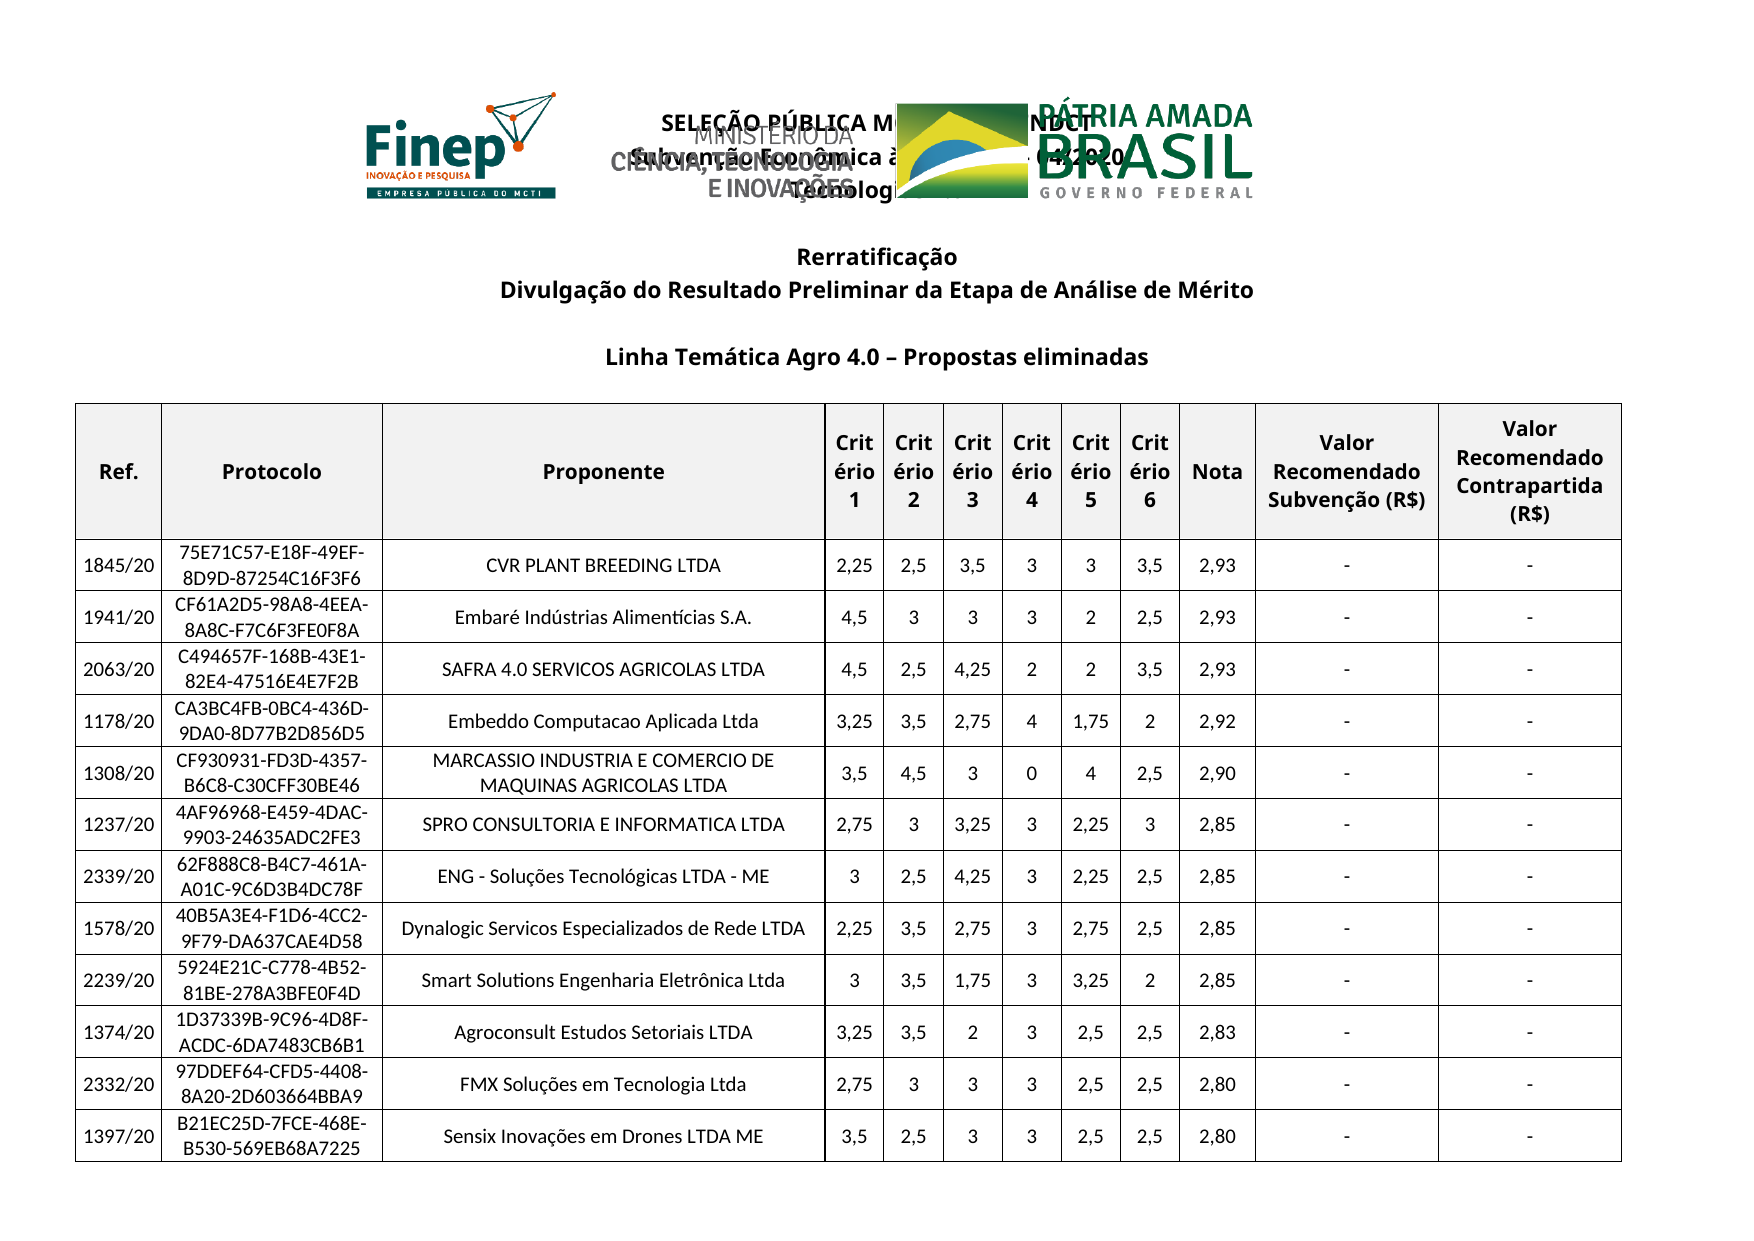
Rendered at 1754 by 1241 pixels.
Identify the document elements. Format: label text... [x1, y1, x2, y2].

table_header Nota [1180, 404, 1255, 538]
table_cell - [1256, 1110, 1438, 1161]
table_cell 3 [1003, 851, 1061, 902]
table_cell - [1256, 591, 1438, 642]
table_cell 2,5 [1062, 1058, 1120, 1109]
table_cell MARCASSIO INDUSTRIA E COMERCIO DE MAQUINAS AGRICOLAS LTDA [383, 747, 824, 798]
table_header Critério 6 [1121, 404, 1179, 538]
table_cell 40B5A3E4-F1D6-4CC2-9F79-DA637CAE4D58 [162, 903, 382, 953]
table_cell - [1439, 903, 1621, 953]
table_cell 3 [1003, 1006, 1061, 1057]
table_cell 2,93 [1180, 643, 1255, 694]
table_cell 2339/20 [76, 851, 161, 902]
table_cell Embaré Indústrias Alimentícias S.A. [383, 591, 824, 642]
table_cell 3 [826, 851, 883, 902]
table_cell 3 [944, 591, 1002, 642]
table_cell 2,5 [1121, 1058, 1179, 1109]
table_cell 2,5 [1121, 851, 1179, 902]
table_cell 2063/20 [76, 643, 161, 694]
table_cell 3 [1121, 799, 1179, 850]
table_cell 2,25 [1062, 799, 1120, 850]
table_header Valor Recomendado Subvenção (R$) [1256, 404, 1438, 538]
table_cell 97DDEF64-CFD5-4408-8A20-2D603664BBA9 [162, 1058, 382, 1109]
table_cell 4,5 [884, 747, 943, 798]
table_cell 1374/20 [76, 1006, 161, 1057]
table_cell 75E71C57-E18F-49EF-8D9D-87254C16F3F6 [162, 540, 382, 590]
table_header Ref. [76, 404, 161, 538]
table_cell - [1439, 955, 1621, 1005]
table_cell - [1256, 1058, 1438, 1109]
table_cell SAFRA 4.0 SERVICOS AGRICOLAS LTDA [383, 643, 824, 694]
table_cell 3 [884, 591, 943, 642]
table_cell 1,75 [1062, 695, 1120, 746]
table_cell 2239/20 [76, 955, 161, 1005]
table_cell 4,5 [826, 591, 883, 642]
table_cell 2,5 [1121, 1110, 1179, 1161]
table_cell 2 [944, 1006, 1002, 1057]
table_cell 1941/20 [76, 591, 161, 642]
table_cell 3,5 [884, 955, 943, 1005]
table_cell C494657F-168B-43E1-82E4-47516E4E7F2B [162, 643, 382, 694]
table_cell 1237/20 [76, 799, 161, 850]
table_cell 2,80 [1180, 1058, 1255, 1109]
table_cell 2,93 [1180, 591, 1255, 642]
table_cell - [1439, 1110, 1621, 1161]
table_cell 3 [1003, 591, 1061, 642]
table_header Critério 2 [884, 404, 943, 538]
table_cell ENG - Soluções Tecnológicas LTDA - ME [383, 851, 824, 902]
table_cell 2 [1121, 955, 1179, 1005]
table_cell 3 [944, 747, 1002, 798]
table_cell 2,75 [944, 695, 1002, 746]
table_cell 0 [1003, 747, 1061, 798]
table_cell 3,5 [1121, 540, 1179, 590]
table_cell - [1439, 1006, 1621, 1057]
table_cell 3 [1003, 903, 1061, 953]
table_cell Smart Solutions Engenharia Eletrônica Ltda [383, 955, 824, 1005]
table_cell 3 [1003, 955, 1061, 1005]
table_cell 2,5 [884, 540, 943, 590]
table_cell CF61A2D5-98A8-4EEA-8A8C-F7C6F3FE0F8A [162, 591, 382, 642]
table_header Critério 1 [826, 404, 883, 538]
table_cell 3 [884, 1058, 943, 1109]
table_cell 2,85 [1180, 799, 1255, 850]
table_cell 3,25 [1062, 955, 1120, 1005]
table_cell 4,5 [826, 643, 883, 694]
table_cell 3 [826, 955, 883, 1005]
table_cell 2,83 [1180, 1006, 1255, 1057]
table_cell 2,5 [1121, 747, 1179, 798]
table_cell - [1439, 695, 1621, 746]
table_cell - [1256, 1006, 1438, 1057]
table_cell 2,5 [884, 1110, 943, 1161]
table_cell 3 [884, 799, 943, 850]
table_cell - [1256, 955, 1438, 1005]
table_cell 2,75 [944, 903, 1002, 953]
table_cell 2,5 [884, 851, 943, 902]
table_cell 3,5 [884, 1006, 943, 1057]
table_header Critério 4 [1003, 404, 1061, 538]
table_cell - [1439, 1058, 1621, 1109]
table_cell 1178/20 [76, 695, 161, 746]
table_cell - [1439, 540, 1621, 590]
table_cell 3 [1003, 1110, 1061, 1161]
table_cell 2332/20 [76, 1058, 161, 1109]
table_cell 1397/20 [76, 1110, 161, 1161]
table_cell 2,75 [1062, 903, 1120, 953]
table_cell 3 [944, 1110, 1002, 1161]
table_cell - [1256, 643, 1438, 694]
table_cell 1D37339B-9C96-4D8F-ACDC-6DA7483CB6B1 [162, 1006, 382, 1057]
table_cell 3 [944, 1058, 1002, 1109]
table_cell - [1439, 591, 1621, 642]
table_cell 5924E21C-C778-4B52-81BE-278A3BFE0F4D [162, 955, 382, 1005]
table_cell - [1256, 540, 1438, 590]
table_cell 2,80 [1180, 1110, 1255, 1161]
table_cell 3 [1062, 540, 1120, 590]
table_cell 3,5 [826, 1110, 883, 1161]
table_cell Sensix Inovações em Drones LTDA ME [383, 1110, 824, 1161]
table_cell Dynalogic Servicos Especializados de Rede LTDA [383, 903, 824, 953]
table_cell - [1256, 747, 1438, 798]
table_cell Agroconsult Estudos Setoriais LTDA [383, 1006, 824, 1057]
table_cell 3,5 [884, 695, 943, 746]
table_cell 2,25 [1062, 851, 1120, 902]
table_cell 3 [1003, 540, 1061, 590]
table_header Critério 3 [944, 404, 1002, 538]
table_cell 3,5 [944, 540, 1002, 590]
table_cell 3 [1003, 799, 1061, 850]
table_cell 3,25 [826, 695, 883, 746]
table_cell - [1256, 799, 1438, 850]
table_cell - [1439, 643, 1621, 694]
table_cell CF930931-FD3D-4357-B6C8-C30CFF30BE46 [162, 747, 382, 798]
table_cell - [1256, 851, 1438, 902]
table_cell 2 [1062, 591, 1120, 642]
table_cell 1845/20 [76, 540, 161, 590]
table_header Proponente [383, 404, 824, 538]
table_cell 2,5 [884, 643, 943, 694]
table_cell 3,5 [826, 747, 883, 798]
table_cell 2,92 [1180, 695, 1255, 746]
table_cell 1578/20 [76, 903, 161, 953]
table_cell SPRO CONSULTORIA E INFORMATICA LTDA [383, 799, 824, 850]
table_cell CA3BC4FB-0BC4-436D-9DA0-8D77B2D856D5 [162, 695, 382, 746]
table_cell 2,25 [826, 540, 883, 590]
table_cell 2,75 [826, 799, 883, 850]
table_cell Embeddo Computacao Aplicada Ltda [383, 695, 824, 746]
table_cell 1308/20 [76, 747, 161, 798]
table_cell 4,25 [944, 643, 1002, 694]
table_cell B21EC25D-7FCE-468E-B530-569EB68A7225 [162, 1110, 382, 1161]
table_header Protocolo [162, 404, 382, 538]
table_cell 2 [1062, 643, 1120, 694]
table_cell 2,5 [1062, 1110, 1120, 1161]
table_cell 4 [1062, 747, 1120, 798]
table_cell 4AF96968-E459-4DAC-9903-24635ADC2FE3 [162, 799, 382, 850]
table_cell 2 [1003, 643, 1061, 694]
table_cell 4,25 [944, 851, 1002, 902]
table_cell 4 [1003, 695, 1061, 746]
table_cell 3,25 [944, 799, 1002, 850]
table_cell 2,85 [1180, 903, 1255, 953]
table_cell 2,5 [1121, 1006, 1179, 1057]
table_cell - [1439, 747, 1621, 798]
table_cell CVR PLANT BREEDING LTDA [383, 540, 824, 590]
table_cell 2,93 [1180, 540, 1255, 590]
table_cell 2 [1121, 695, 1179, 746]
table_cell - [1439, 851, 1621, 902]
table_cell 2,85 [1180, 955, 1255, 1005]
table_cell 3,25 [826, 1006, 883, 1057]
table_cell - [1256, 695, 1438, 746]
table_cell 2,75 [826, 1058, 883, 1109]
table_cell 3,5 [1121, 643, 1179, 694]
table_cell 2,90 [1180, 747, 1255, 798]
table_cell 2,25 [826, 903, 883, 953]
table_cell 2,5 [1062, 1006, 1120, 1057]
table_cell 2,5 [1121, 903, 1179, 953]
table_cell 1,75 [944, 955, 1002, 1005]
table_cell - [1439, 799, 1621, 850]
table_cell 3,5 [884, 903, 943, 953]
table_cell 2,5 [1121, 591, 1179, 642]
table_cell - [1256, 903, 1438, 953]
table_header Critério 5 [1062, 404, 1120, 538]
table_cell 62F888C8-B4C7-461A-A01C-9C6D3B4DC78F [162, 851, 382, 902]
table_cell 3 [1003, 1058, 1061, 1109]
table_header Valor Recomendado Contrapartida (R$) [1439, 404, 1621, 538]
table_cell FMX Soluções em Tecnologia Ltda [383, 1058, 824, 1109]
table_cell 2,85 [1180, 851, 1255, 902]
